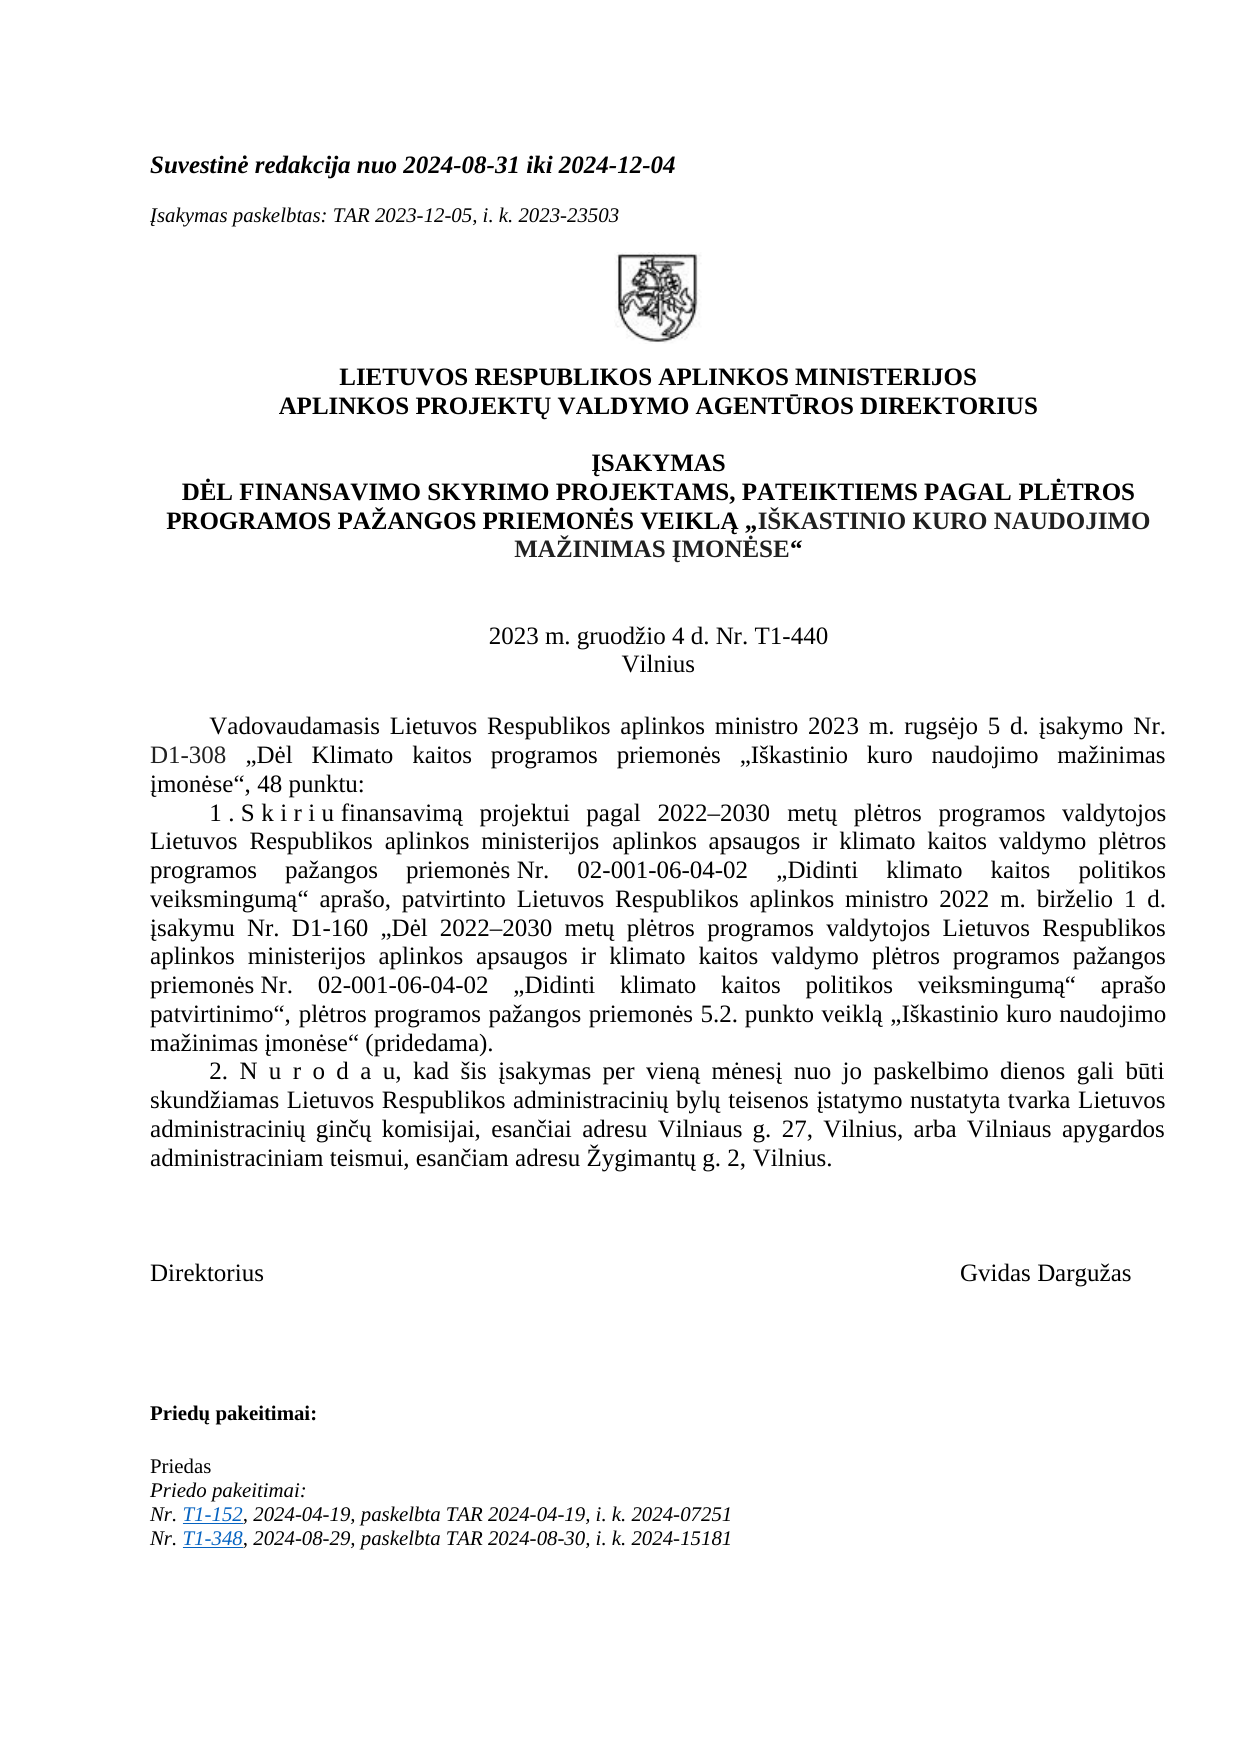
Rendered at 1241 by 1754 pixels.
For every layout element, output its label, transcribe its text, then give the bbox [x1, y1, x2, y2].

text Priedo pakeitimai: [150, 1478, 1167, 1502]
text APLINKOS PROJEKTŲ VALDYMO AGENTŪROS DIREKTORIUS [150, 391, 1167, 419]
text Įsakymas paskelbtas: TAR 2023-12-05, i. k. 2023-23503 [150, 203, 1167, 227]
text Nr. T1-348, 2024-08-29, paskelbta TAR 2024-08-30, i. k. 2024-15181 [150, 1526, 1167, 1550]
text 2023 m. gruodžio 4 d. Nr. T1-440 [150, 621, 1167, 649]
text Nr. T1-152, 2024-04-19, paskelbta TAR 2024-04-19, i. k. 2024-07251 [150, 1502, 1167, 1526]
text Vilnius [150, 649, 1167, 678]
text Priedų pakeitimai: [150, 1401, 1167, 1425]
text Įsakymas [150, 448, 1167, 477]
text Direktorius Gvidas Dargužas [150, 1258, 1167, 1286]
text 1.Skiriufinansavimą projektui pagal 2022–2030 metų plėtros programos valdytojos Lietuvos Respublikos aplinkos ministerijos aplinkos apsaugos ir klimato kaitos valdymo plėtros programos pažangos priemonės Nr. 02-001-06-04-02 „Didinti klimato kaitos politikos veiksmingumą“ aprašo, patvirtinto Lietuvos Respublikos aplinkos ministro 2022 m. birželio 1 d. įsakymu Nr. D1-160 „Dėl 2022–2030 metų plėtros programos valdytojos Lietuvos Respublikos aplinkos ministerijos aplinkos apsaugos ir klimato kaitos valdymo plėtros programos pažangos priemonės Nr. 02-001-06-04-02 „Didinti klimato kaitos politikos veiksmingumą“ aprašo patvirtinimo“, plėtros programos pažangos priemonės 5.2. punkto veiklą „Iškastinio kuro naudojimo mažinimas įmonėse“ (pridedama). [150, 798, 1167, 1056]
text Priedas [150, 1454, 1167, 1478]
text Suvestinė redakcija nuo 2024-08-31 iki 2024-12-04 [150, 150, 1167, 179]
text 2. N u r o d a u, kad šis įsakymas per vieną mėnesį nuo jo paskelbimo dienos gali būti skundžiamas Lietuvos Respublikos administracinių bylų teisenos įstatymo nustatyta tvarka Lietuvos administracinių ginčų komisijai, esančiai adresu Vilniaus g. 27, Vilnius, arba Vilniaus apygardos administraciniam teismui, esančiam adresu Žygimantų g. 2, Vilnius. [150, 1056, 1167, 1171]
text LIETUVOS RESPUBLIKOS APLINKOS MINISTERIJOS [150, 362, 1167, 391]
text Vadovaudamasis Lietuvos Respublikos aplinkos ministro 2023 m. rugsėjo 5 d. įsakymo Nr. D1-308 „Dėl Klimato kaitos programos priemonės „Iškastinio kuro naudojimo mažinimas įmonėse“, 48 punktu: [150, 711, 1167, 798]
text DĖL FINANSAVIMO SKYRIMO PROJEKTAMS, PATEIKTIEMS PAGAL PLĖTROS PROGRAMOS PAŽANGOS PRIEMONĖS VEIKLĄ „IŠKASTINIO KURO NAUDOJIMO MAŽINIMAS ĮMONĖSE“ [150, 477, 1167, 563]
